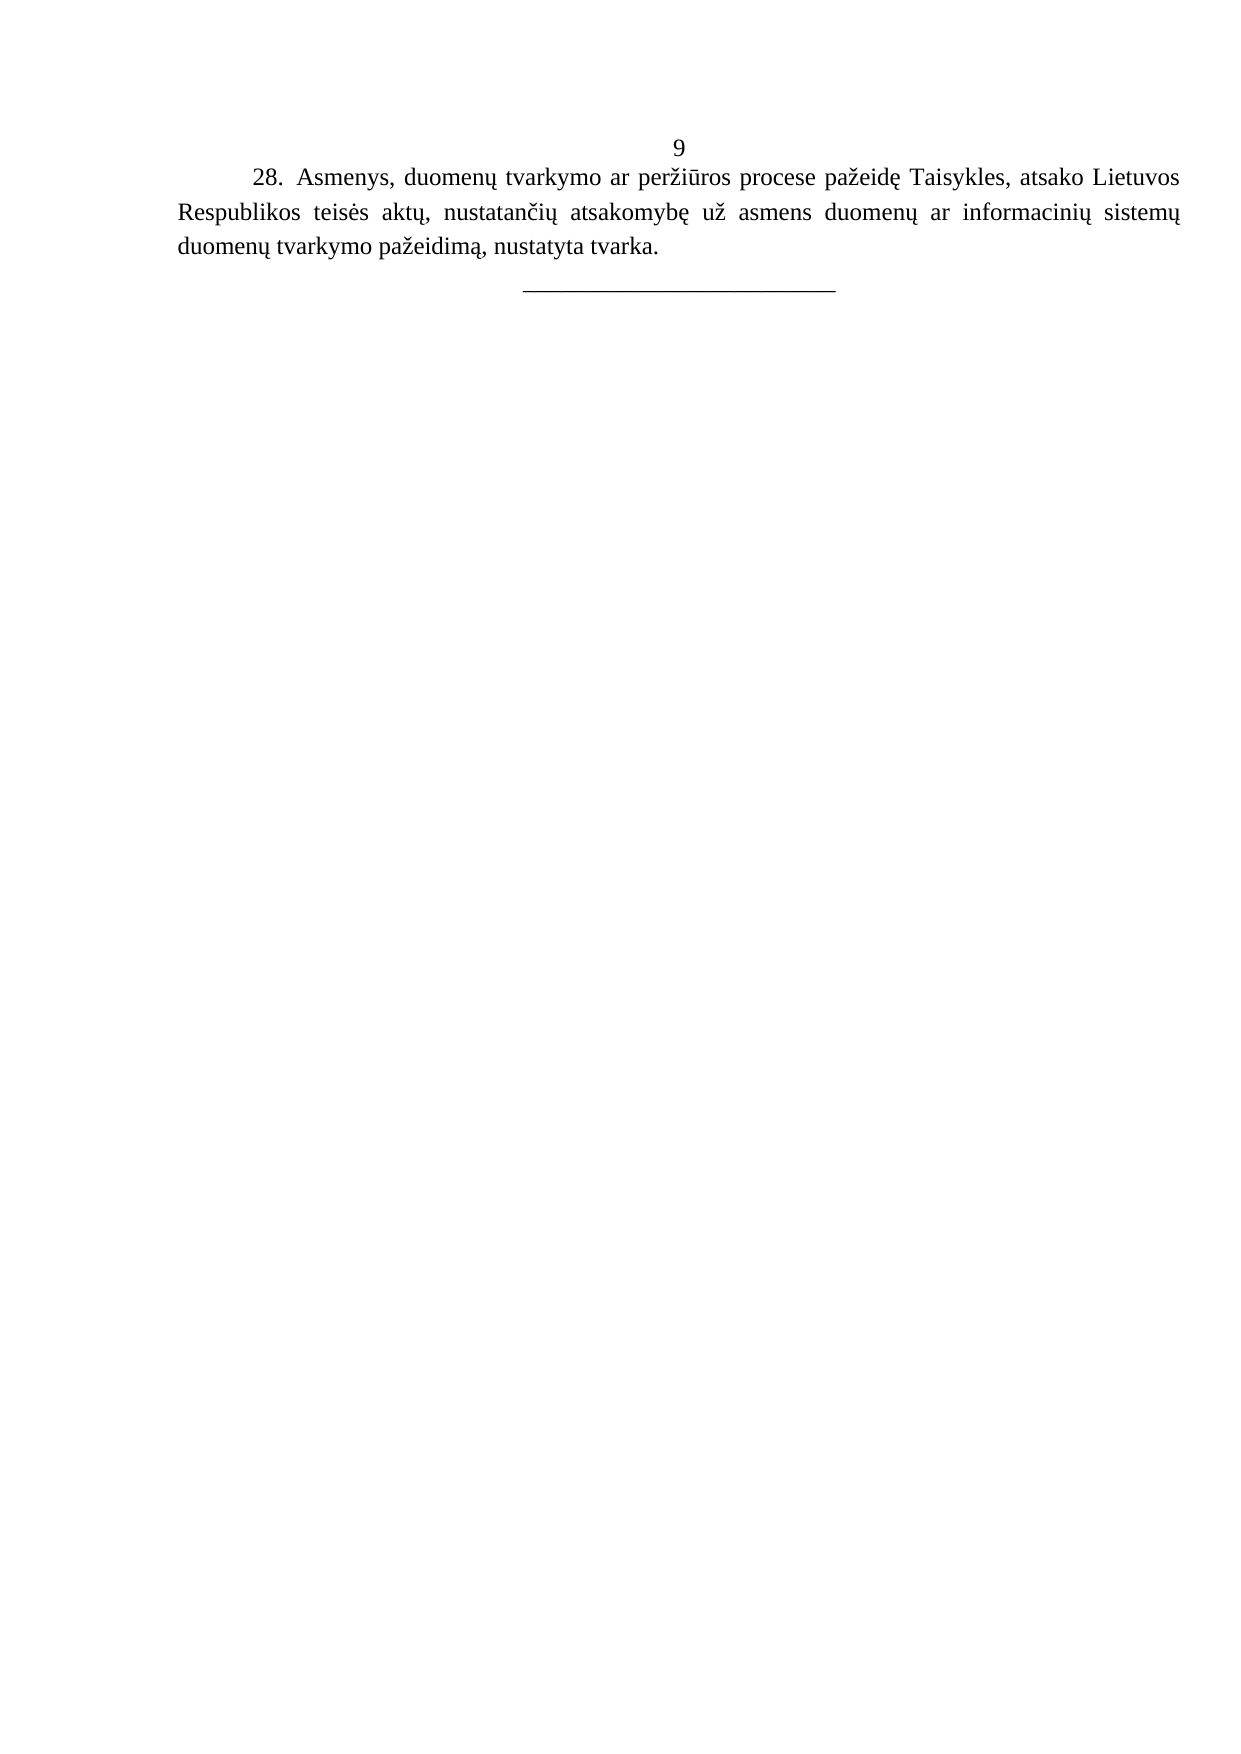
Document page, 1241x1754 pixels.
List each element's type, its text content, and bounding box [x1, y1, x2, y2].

text 28. Asmenys, duomenų tvarkymo ar peržiūros procese pažeidę Taisykles, atsako Lietuvos Respublikos teisės aktų, nustatančių atsakomybę už asmens duomenų ar informacinių sistemų duomenų tvarkymo pažeidimą, nustatyta tvarka. [177, 162, 1181, 260]
text _________________________ [177, 266, 1181, 294]
